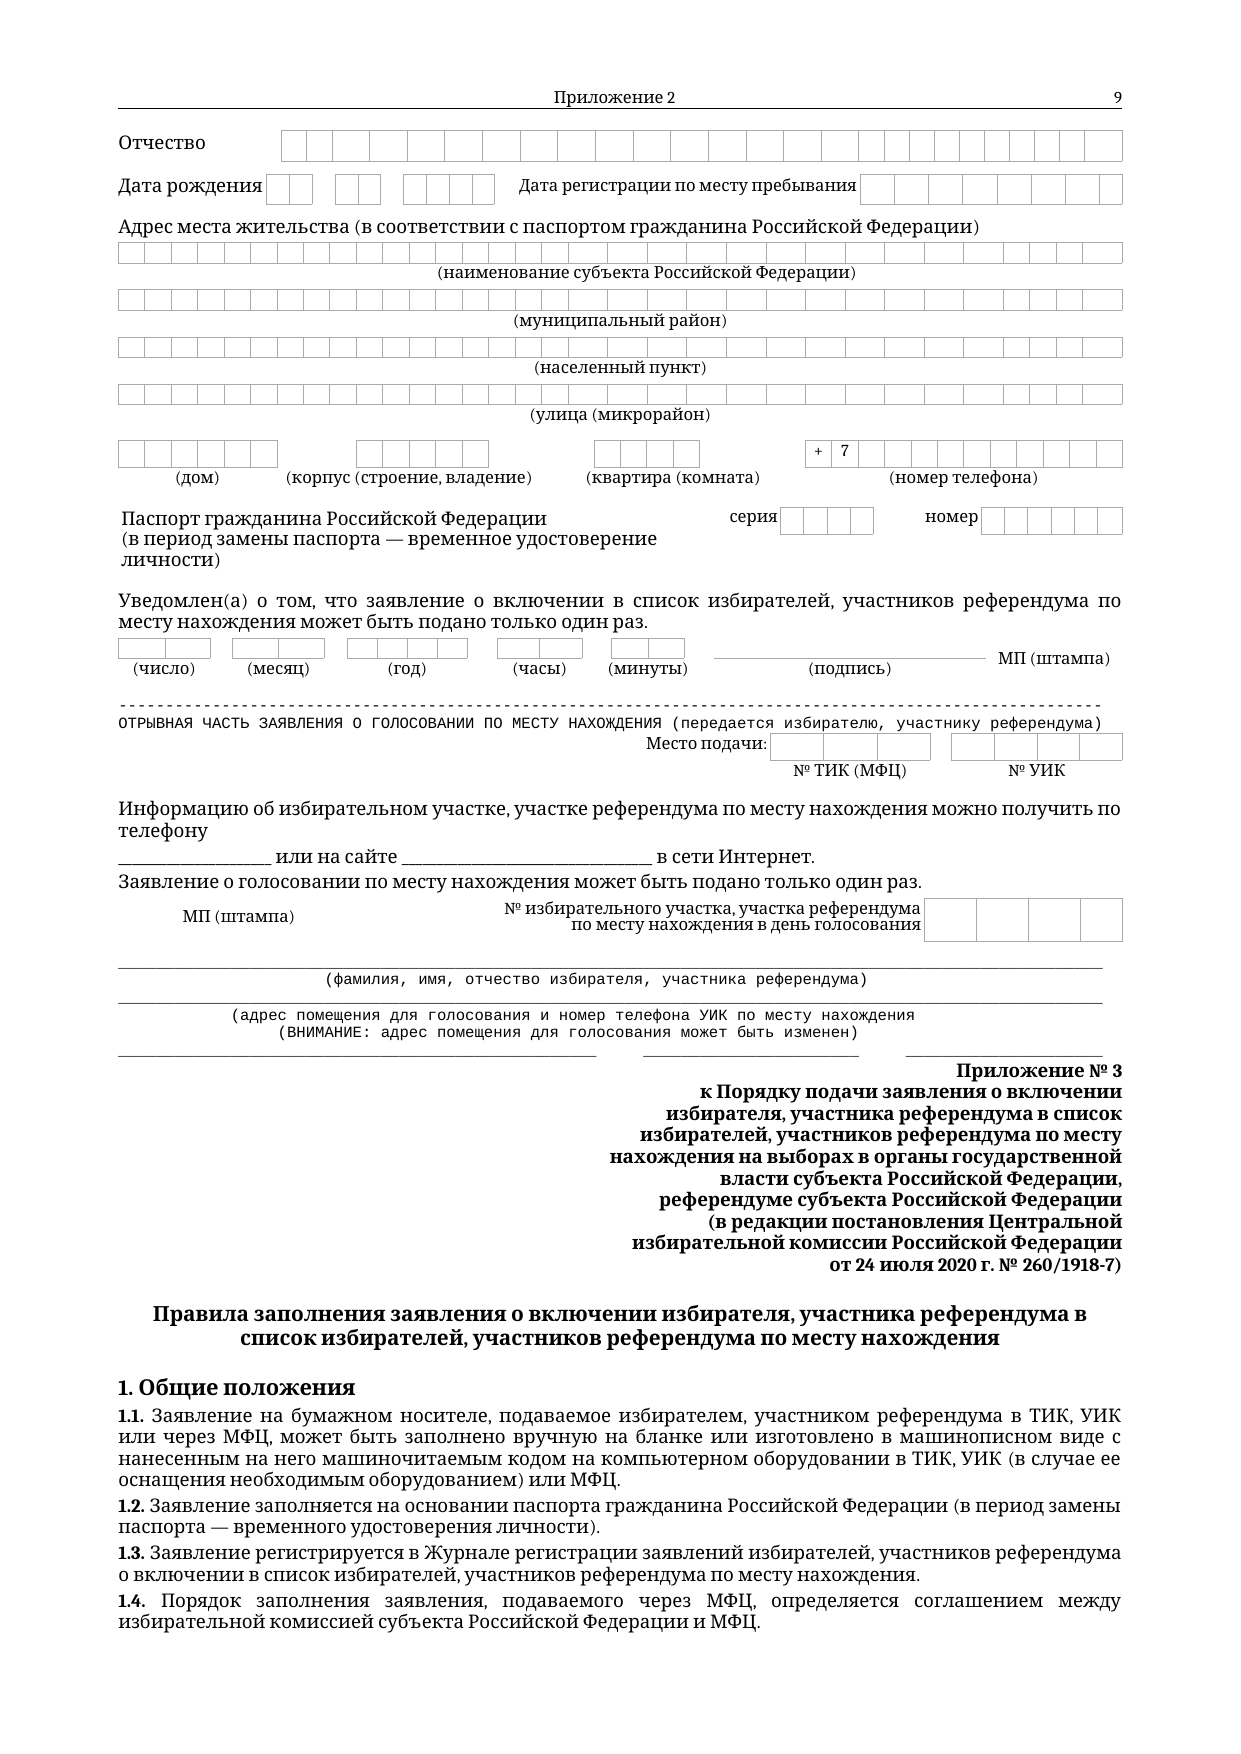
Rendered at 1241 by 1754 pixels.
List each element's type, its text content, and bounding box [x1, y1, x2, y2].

text _________________________________________________________________________________________________________ [118, 954, 1122, 972]
table_header [233, 639, 278, 658]
table_cell [964, 338, 1003, 357]
table_header [1005, 508, 1027, 533]
table_header [859, 441, 884, 467]
text Приложение № 3 к Порядку подачи заявления о включении избирателя, участника референдума в список избирателей, участников референдума по месту нахождения на выборах в органы государственной власти субъекта Российской Федерации, референдуме субъекта Российской Федерации (в редакции постановления Центральной избирательной комиссии Российской Федерации от 24 июля 2020 г. № 260/1918-7) [118, 1060, 1122, 1276]
table_header [1030, 243, 1056, 262]
table_header [1010, 131, 1034, 161]
text Адрес места жительства (в соответствии с паспортом гражданина Российской Федерации) [118, 216, 1122, 238]
table_cell (месяц) [233, 659, 324, 685]
table_header [846, 243, 884, 262]
table_cell [467, 658, 497, 685]
table_cell (номер телефона) [805, 468, 1122, 494]
table_header [885, 243, 924, 262]
table_header [198, 441, 224, 467]
table_header [608, 243, 647, 262]
table_header [540, 639, 582, 658]
table_header [542, 243, 568, 262]
table_header [1085, 131, 1122, 161]
table_header [333, 131, 369, 161]
table_cell [489, 385, 515, 404]
table_cell (квартира (комната) [541, 467, 805, 494]
table_header [709, 131, 746, 161]
subtitle 1. Общие положения [118, 1376, 1122, 1401]
table_header [427, 175, 449, 204]
table_header [938, 441, 963, 467]
table_cell [516, 338, 541, 357]
table_cell (улица (микрорайон) [118, 405, 1122, 428]
table_cell [172, 290, 197, 310]
table_header [671, 131, 708, 161]
table_header [929, 175, 962, 204]
table_header [649, 639, 684, 658]
table_header [225, 243, 250, 262]
table_header [521, 131, 557, 161]
table_header [541, 440, 594, 467]
table_cell [357, 290, 382, 310]
table_header [977, 899, 1028, 941]
table_cell [118, 264, 171, 289]
table_header Место подачи: [118, 733, 770, 760]
table_cell (число) [118, 659, 210, 685]
table_cell [278, 338, 303, 357]
table_cell [330, 290, 356, 310]
table_cell [1057, 338, 1082, 357]
table_cell [846, 290, 884, 310]
table_header [313, 174, 335, 204]
table_header [290, 175, 312, 204]
table_header [1083, 243, 1122, 262]
table_cell [119, 385, 144, 404]
table_header [408, 131, 444, 161]
table_header [1057, 243, 1082, 262]
text 1.3. Заявление регистрируется в Журнале регистрации заявлений избирателей, участников референдума о включении в список избирателей, участников референдума по месту нахождения. [118, 1543, 1122, 1586]
table_cell [198, 290, 224, 310]
table_header [851, 508, 873, 533]
table_header [1035, 131, 1059, 161]
table_cell [806, 338, 845, 357]
table_header [998, 175, 1031, 204]
table_header Отчество [118, 130, 281, 161]
table_cell [357, 385, 382, 404]
table_header [483, 131, 520, 161]
text (адрес помещения для голосования и номер телефона УИК по месту нахождения [118, 1007, 1122, 1025]
table_header [473, 175, 494, 204]
table_cell [436, 290, 462, 310]
table_header Дата рождения [118, 174, 266, 204]
table_header [357, 243, 382, 262]
table_header [1066, 175, 1099, 204]
table_cell [964, 290, 1003, 310]
table_header [436, 243, 462, 262]
table_header [336, 175, 358, 204]
table_cell [727, 385, 766, 404]
table_header [935, 131, 959, 161]
table_cell № ТИК (МФЦ) [770, 761, 930, 787]
table_cell [702, 534, 780, 578]
table_header [558, 131, 595, 161]
table_cell [1030, 338, 1056, 357]
table_header [1017, 441, 1043, 467]
table_header МП (штампа) [118, 898, 359, 941]
table_cell [767, 385, 805, 404]
table_header [822, 131, 858, 161]
table_cell [608, 338, 647, 357]
table_cell [885, 385, 924, 404]
table_header [964, 441, 990, 467]
table_header [964, 243, 1003, 262]
table_cell [964, 385, 1003, 404]
table_cell [118, 760, 770, 787]
table_cell [648, 338, 686, 357]
table_header [463, 441, 488, 467]
table_header [925, 243, 963, 262]
table_header номер [874, 507, 981, 533]
table_cell [1083, 338, 1122, 357]
table_cell [1057, 290, 1082, 310]
table_header [925, 899, 976, 941]
table_header [995, 734, 1037, 760]
table_cell [324, 658, 347, 685]
text Информацию об избирательном участке, участке референдума по месту нахождения можно получить по телефону [118, 799, 1122, 842]
table_header [410, 243, 435, 262]
text Заявление о голосовании по месту нахождения может быть подано только один раз. [118, 872, 1122, 893]
table_cell [436, 338, 462, 357]
table_header [198, 243, 224, 262]
table_header [119, 639, 165, 658]
table_header [1070, 441, 1096, 467]
table_cell [1083, 290, 1122, 310]
table_cell (подпись) [714, 659, 986, 685]
table_header + [806, 441, 831, 467]
table_header [267, 175, 289, 204]
table_header [1038, 734, 1079, 760]
table_cell [885, 290, 924, 310]
table_header [1100, 175, 1122, 204]
table_cell [542, 338, 568, 357]
table_cell [608, 290, 647, 310]
table_cell [885, 338, 924, 357]
table_header [119, 441, 144, 467]
table_cell [225, 290, 250, 310]
table_header [172, 441, 197, 467]
table_header [172, 243, 197, 262]
table_header [211, 638, 232, 658]
table_cell [463, 385, 488, 404]
table_header № избирательного участка, участка референдума по месту нахождения в день голосования [359, 898, 924, 941]
table_header [612, 639, 648, 658]
table_header [383, 441, 409, 467]
table_cell [806, 290, 845, 310]
table_header [859, 131, 884, 161]
table_cell [1004, 338, 1029, 357]
table_cell [687, 290, 726, 310]
table_header [648, 243, 686, 262]
subtitle Правила заполнения заявления о включении избирателя, участника референдума в список избирателей, участников референдума по месту нахождения [118, 1303, 1122, 1351]
table_cell [930, 760, 951, 787]
table_cell [569, 290, 607, 310]
table_cell [780, 535, 803, 578]
table_cell [489, 338, 515, 357]
table_cell [767, 338, 805, 357]
table_header [804, 508, 827, 533]
table_cell [251, 290, 277, 310]
table_header 7 [832, 441, 858, 467]
table_header [963, 175, 997, 204]
table_cell [145, 385, 171, 404]
table_cell [1051, 535, 1074, 578]
table_header [931, 733, 951, 760]
table_header [1004, 243, 1029, 262]
table_header [885, 441, 911, 467]
table_cell [489, 290, 515, 310]
table_cell [1074, 535, 1097, 578]
table_cell [1030, 290, 1056, 310]
table_cell № УИК [951, 761, 1122, 787]
table_header [727, 243, 766, 262]
table_cell [925, 290, 963, 310]
table_header [145, 441, 171, 467]
table_header [489, 440, 541, 467]
table_header [410, 441, 435, 467]
table_header [687, 243, 726, 262]
table_cell [1057, 385, 1082, 404]
table_cell [1004, 385, 1029, 404]
table_cell [648, 290, 686, 310]
table_header [861, 175, 894, 204]
table_header [404, 175, 426, 204]
text 1.1. Заявление на бумажном носителе, подаваемое избирателем, участником референдума в ТИК, УИК или через МФЦ, может быть заполнено вручную на бланке или изготовлено в машинописном виде с нанесенным на него машиночитаемым кодом на компьютерном оборудовании в ТИК, УИК (в случае ее оснащения необходимым оборудованием) или МФЦ. [118, 1405, 1122, 1491]
table_header [408, 639, 437, 658]
table_cell [925, 338, 963, 357]
text ______________________ или на сайте ____________________________________ в сети Интернет. [118, 846, 1122, 868]
table_cell [846, 385, 884, 404]
table_header Дата регистрации по месту пребывания [495, 174, 860, 204]
table_cell [410, 338, 435, 357]
table_cell [145, 290, 171, 310]
table_header [952, 734, 994, 760]
text --------------------------------------------------------------------------------------------------------- [118, 697, 1122, 715]
table_header [569, 243, 607, 262]
table_header [1060, 131, 1084, 161]
table_header [498, 639, 539, 658]
table_cell [383, 338, 409, 357]
table_header [330, 243, 356, 262]
table_header [1097, 441, 1122, 467]
table_header [278, 440, 356, 467]
table_cell [225, 385, 250, 404]
table_header [278, 243, 303, 262]
table_header [828, 508, 850, 533]
table_cell (наименование субъекта Российской Федерации) [171, 264, 1122, 289]
text 1.4. Порядок заполнения заявления, подаваемого через МФЦ, определяется соглашением между избирательной комиссией субъекта Российской Федерации и МФЦ. [118, 1590, 1122, 1633]
table_header [685, 638, 713, 658]
table_header [583, 638, 611, 658]
table_cell [1097, 535, 1122, 578]
table_cell [278, 385, 303, 404]
table_header [307, 131, 332, 161]
table_cell [981, 535, 1004, 578]
table_header [784, 131, 821, 161]
table_header [468, 638, 497, 658]
table_header [885, 131, 909, 161]
table_header [282, 131, 306, 161]
table_cell [463, 338, 488, 357]
table_header [960, 131, 984, 161]
table_cell [251, 338, 277, 357]
table_cell [925, 385, 963, 404]
table_cell [172, 385, 197, 404]
table_header [985, 131, 1009, 161]
table_cell [172, 338, 197, 357]
table_header [166, 639, 210, 658]
table_cell [225, 338, 250, 357]
table_cell [1028, 535, 1051, 578]
table_header [1029, 899, 1080, 941]
table_cell [383, 385, 409, 404]
table_header [647, 441, 673, 467]
table_header [119, 243, 144, 262]
table_header [1044, 441, 1069, 467]
table_header [304, 243, 329, 262]
table_header [1028, 508, 1051, 533]
text (фамилия, имя, отчество избирателя, участника референдума) [118, 972, 1122, 989]
text 1.2. Заявление заполняется на основании паспорта гражданина Российской Федерации (в период замены паспорта — временного удостоверения личности). [118, 1496, 1122, 1539]
table_header [1098, 508, 1122, 533]
table_cell [198, 338, 224, 357]
table_header [225, 441, 250, 467]
table_cell [687, 338, 726, 357]
table_header [1081, 899, 1122, 941]
table_header [767, 243, 805, 262]
table_cell [357, 338, 382, 357]
table_header [450, 175, 472, 204]
table_header [747, 131, 783, 161]
table_header [370, 131, 407, 161]
table_cell [251, 385, 277, 404]
table_header [674, 441, 699, 467]
table_cell [410, 290, 435, 310]
table_header [516, 243, 541, 262]
text (ВНИМАНИЕ: адрес помещения для голосования может быть изменен) [118, 1025, 1122, 1042]
table_header МП (штампа) [986, 638, 1122, 685]
table_cell [727, 290, 766, 310]
table_header [383, 243, 409, 262]
table_header [991, 441, 1016, 467]
table_header [1080, 734, 1122, 760]
table_cell (корпус (строение, владение) [277, 467, 541, 494]
table_header [489, 243, 515, 262]
table_cell [827, 535, 850, 578]
table_cell [569, 338, 607, 357]
table_cell [516, 385, 541, 404]
table_header [781, 508, 803, 533]
table_cell [145, 338, 171, 357]
table_cell [648, 385, 686, 404]
table_cell [383, 290, 409, 310]
table_header [438, 639, 467, 658]
text ___________________________________________________ _______________________ _____________________ [118, 1042, 1122, 1060]
table_header [912, 441, 937, 467]
table_header [910, 131, 934, 161]
table_cell [463, 290, 488, 310]
table_header [1032, 175, 1065, 204]
table_cell [1030, 385, 1056, 404]
table_header [145, 243, 171, 262]
table_header [595, 441, 620, 467]
table_cell [873, 534, 981, 578]
table_cell [210, 658, 232, 685]
table_cell [330, 385, 356, 404]
table_header [436, 441, 462, 467]
table_cell [516, 290, 541, 310]
table_cell (год) [347, 659, 467, 685]
table_header [348, 639, 377, 658]
table_header [251, 243, 277, 262]
table_cell [278, 290, 303, 310]
table_header [251, 441, 277, 467]
table_header [357, 441, 382, 467]
table_header [700, 440, 805, 467]
table_header [634, 131, 670, 161]
table_cell [804, 535, 827, 578]
table_cell (муниципальный район) [118, 311, 1122, 337]
table_cell [304, 338, 329, 357]
table_header [824, 734, 877, 760]
table_cell [119, 290, 144, 310]
table_cell [304, 290, 329, 310]
table_header [381, 174, 403, 204]
table_cell [846, 338, 884, 357]
table_header [806, 243, 845, 262]
table_header [621, 441, 646, 467]
table_header [378, 639, 407, 658]
table_cell (часы) [497, 659, 582, 685]
table_header [596, 131, 633, 161]
table_cell [542, 290, 568, 310]
table_header [445, 131, 482, 161]
table_header [279, 639, 324, 658]
table_cell [119, 338, 144, 357]
table_cell [608, 385, 647, 404]
table_cell [330, 338, 356, 357]
table_header [714, 638, 986, 658]
table_cell [767, 290, 805, 310]
table_cell [806, 385, 845, 404]
table_cell [542, 385, 568, 404]
table_cell [198, 385, 224, 404]
table_cell [436, 385, 462, 404]
text ОТРЫВНАЯ ЧАСТЬ ЗАЯВЛЕНИЯ О ГОЛОСОВАНИИ ПО МЕСТУ НАХОЖДЕНИЯ (передается избирателю, участнику референдума) [118, 715, 1122, 733]
table_header [1075, 508, 1097, 533]
table_header [359, 175, 380, 204]
text Уведомлен(а) о том, что заявление о включении в список избирателей, участников референдума по месту нахождения может быть подано только один раз. [118, 591, 1122, 634]
table_cell (минуты) [582, 658, 713, 685]
table_cell [1004, 535, 1027, 578]
table_cell (населенный пункт) [118, 358, 1122, 384]
table_header [463, 243, 488, 262]
table_cell [850, 535, 873, 578]
table_header [771, 734, 823, 760]
table_cell [410, 385, 435, 404]
table_header [878, 734, 930, 760]
table_cell [687, 385, 726, 404]
table_cell [569, 385, 607, 404]
table_cell [1083, 385, 1122, 404]
text _________________________________________________________________________________________________________ [118, 989, 1122, 1007]
table_header [982, 508, 1004, 533]
table_header [1052, 508, 1074, 533]
table_cell [1004, 290, 1029, 310]
table_header Паспорт гражданина Российской Федерации (в период замены паспорта — временное удостоверение личности) [118, 507, 702, 578]
table_cell [727, 338, 766, 357]
table_cell (дом) [118, 468, 277, 494]
table_cell [304, 385, 329, 404]
table_header серия [702, 507, 780, 533]
table_header [895, 175, 928, 204]
table_header [325, 638, 347, 658]
